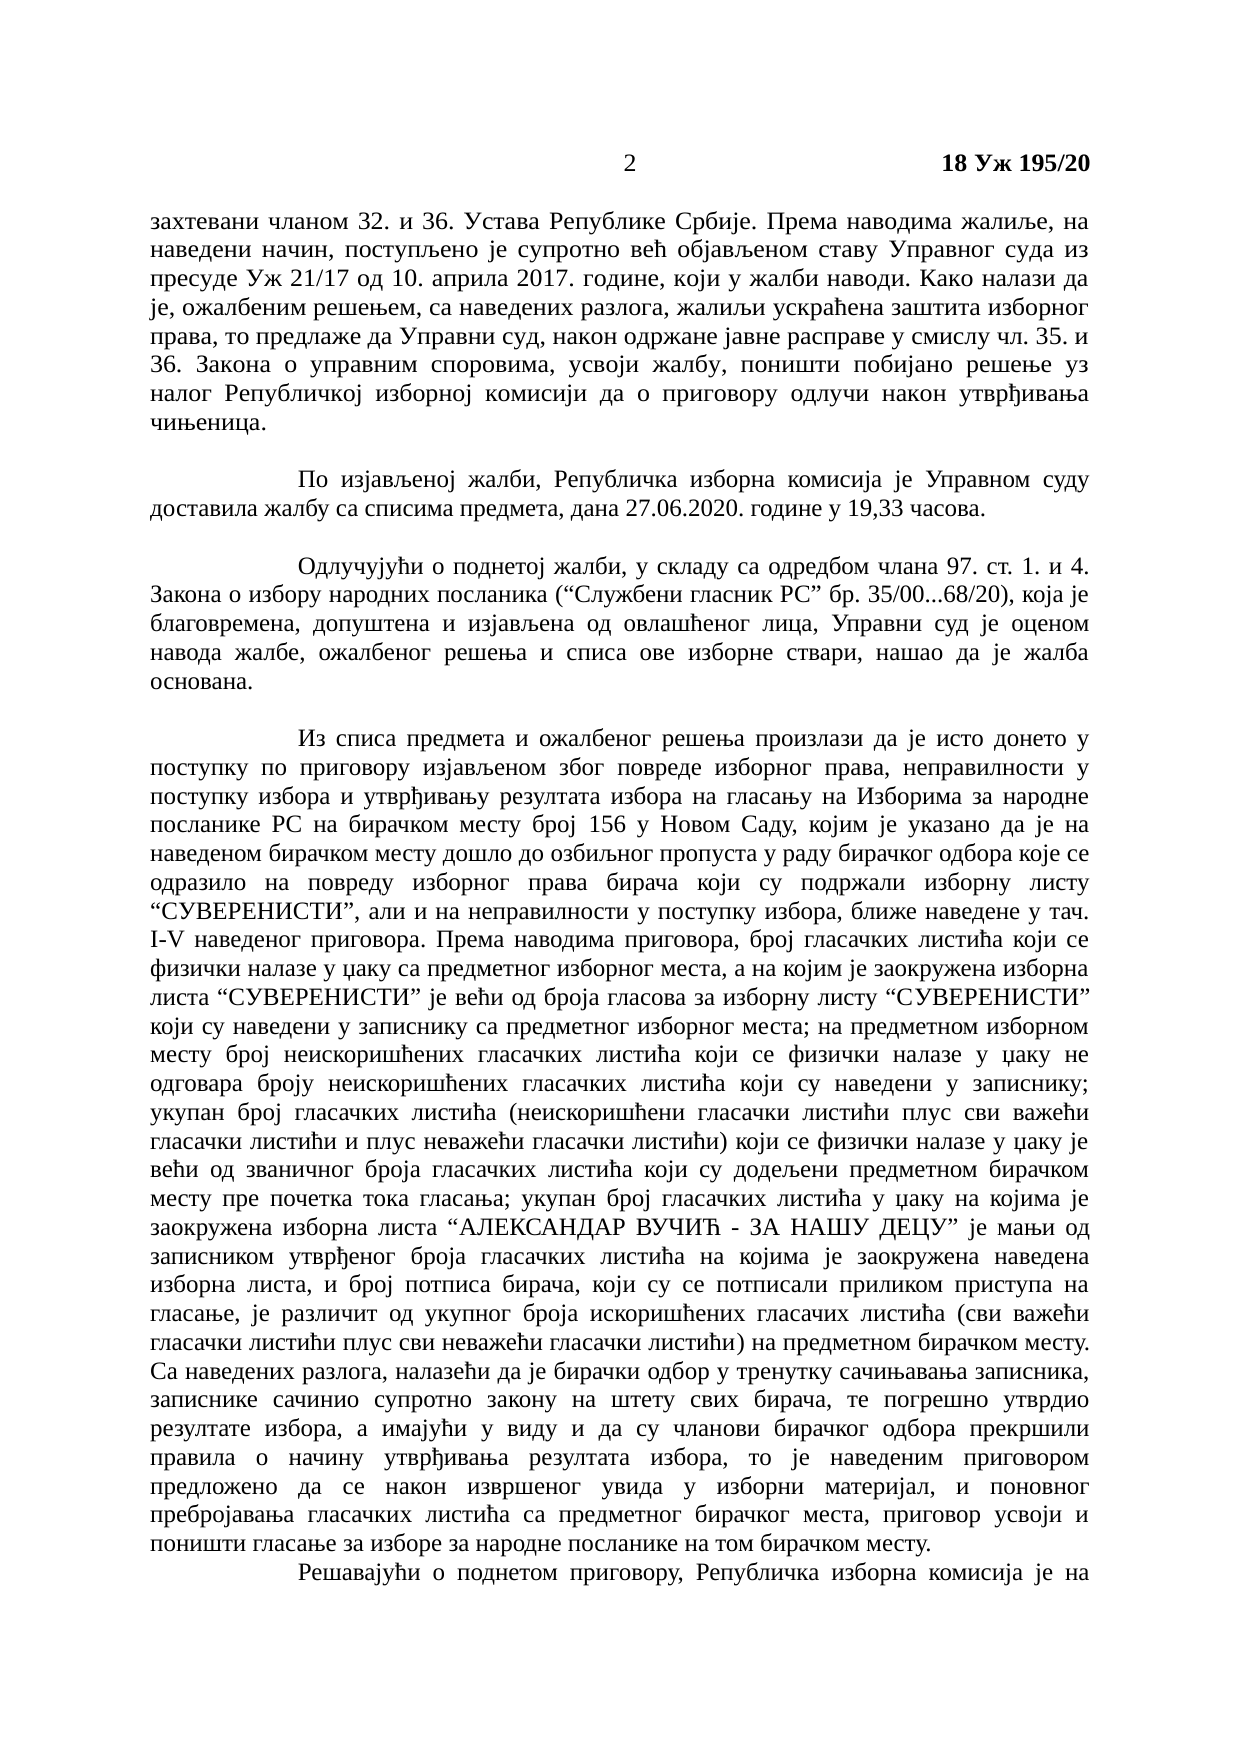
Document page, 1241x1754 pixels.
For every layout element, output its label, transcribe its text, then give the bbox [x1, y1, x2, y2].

text Из списа предмета и ожалбеног решења произлази да је исто донето у поступку по приговору изјављеном због повреде изборног права, неправилности у поступку избора и утврђивању резултата избора на гласању на Изборима за народне посланике РС на бирачком месту број 156 у Новом Саду, којим је указано да је на наведеном бирачком месту дошло до озбиљног пропуста у раду бирачког одбора које се одразило на повреду изборног права бирача који су подржали изборну листу “СУВЕРЕНИСТИ”, али и на неправилности у поступку избора, ближе наведене у тач. I-V наведеног приговора. Према наводима приговора, број гласачких листића који се физички налазе у џаку са предметног изборног места, а на којим је заокружена изборна листа “СУВЕРЕНИСТИ” је већи од броја гласова за изборну листу “СУВЕРЕНИСТИ” који су наведени у записнику са предметног изборног места; на предметном изборном месту број неискоришћених гласачких листића који се физички налазе у џаку не одговара броју неискоришћених гласачких листића који су наведени у записнику; укупан број гласачких листића (неискоришћени гласачки листићи плус сви важећи гласачки листићи и плус неважећи гласачки листићи) који се физички налазе у џаку је већи од званичног броја гласачких листића који су додељени предметном бирачком месту пре почетка тока гласања; укупан број гласачких листића у џаку на којима је заокружена изборна листа “АЛЕКСАНДАР ВУЧИЋ - ЗА НАШУ ДЕЦУ” је мањи од записником утврђеног броја гласачких листића на којима је заокружена наведена изборна листа, и број потписа бирача, који су се потписали приликом приступа на гласање, је различит од укупног броја искоришћених гласачих листића (сви важећи гласачки листићи плус сви неважећи гласачки листићи) на предметном бирачком месту. Са наведених разлога, налазећи да је бирачки одбор у тренутку сачињавања записника, записнике сачинио супротно закону на штету свих бирача, те погрешно утврдио резултате избора, а имајући у виду и да су чланови бирачког одбора прекршили правила о начину утврђивања резултата избора, то је наведеним приговором предложено да се након извршеног увида у изборни материјал, и поновног пребројавања гласачких листића са предметног бирачког места, приговор усвоји и поништи гласање за изборе за народне посланике на том бирачком месту. [150, 723, 1090, 1557]
text По изјављеној жалби, Републичка изборна комисија је Управном суду доставила жалбу са списима предмета, дана 27.06.2020. године у 19,33 часова. [150, 464, 1090, 522]
text Одлучујући о поднетој жалби, у складу са одредбом члана 97. ст. 1. и 4. Закона о избору народних посланика (“Службени гласник РС” бр. 35/00...68/20), која је благовремена, допуштена и изјављена од овлашћеног лица, Управни суд је оценом навода жалбе, ожалбеног решења и списа ове изборне ствари, нашао да је жалба основана. [150, 551, 1090, 694]
text Решавајући о поднетом приговору, Републичка изборна комисија је на [150, 1557, 1090, 1586]
text захтевани чланом 32. и 36. Устава Републике Србије. Према наводима жалиље, на наведени начин, поступљено је супротно већ објављеном ставу Управног суда из пресуде Уж 21/17 од 10. априла 2017. године, који у жалби наводи. Како налази да је, ожалбеним решењем, са наведених разлога, жалиљи ускраћена заштита изборног права, то предлаже да Управни суд, након одржане јавне расправе у смислу чл. 35. и 36. Закона о управним споровима, усвоји жалбу, поништи побијано решење уз налог Републичкој изборној комисији да о приговору одлучи након утврђивања чињеница. [150, 206, 1090, 436]
